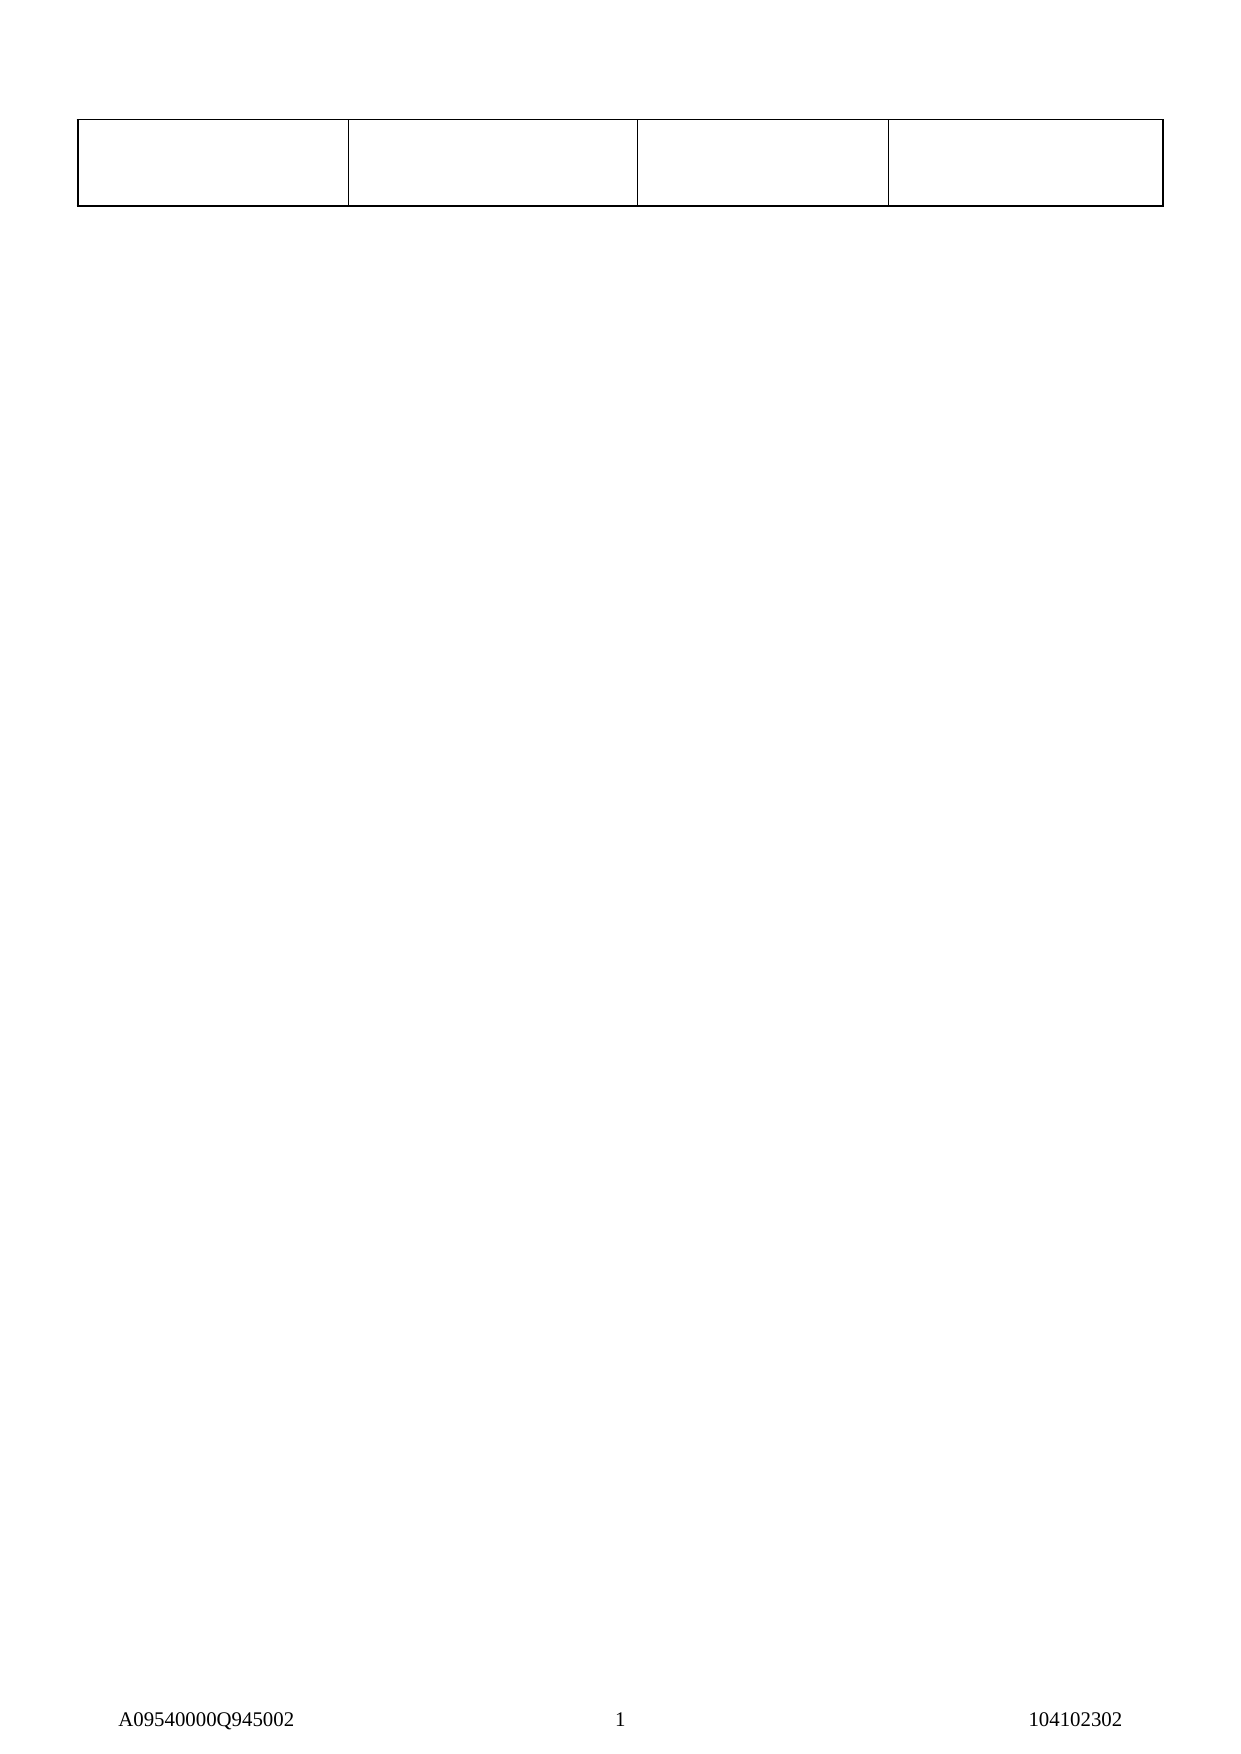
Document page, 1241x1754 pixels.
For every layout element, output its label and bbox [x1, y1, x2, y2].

table_cell [889, 120, 1162, 204]
table_cell [638, 120, 888, 204]
table_cell [79, 120, 348, 204]
table_cell [349, 120, 637, 204]
